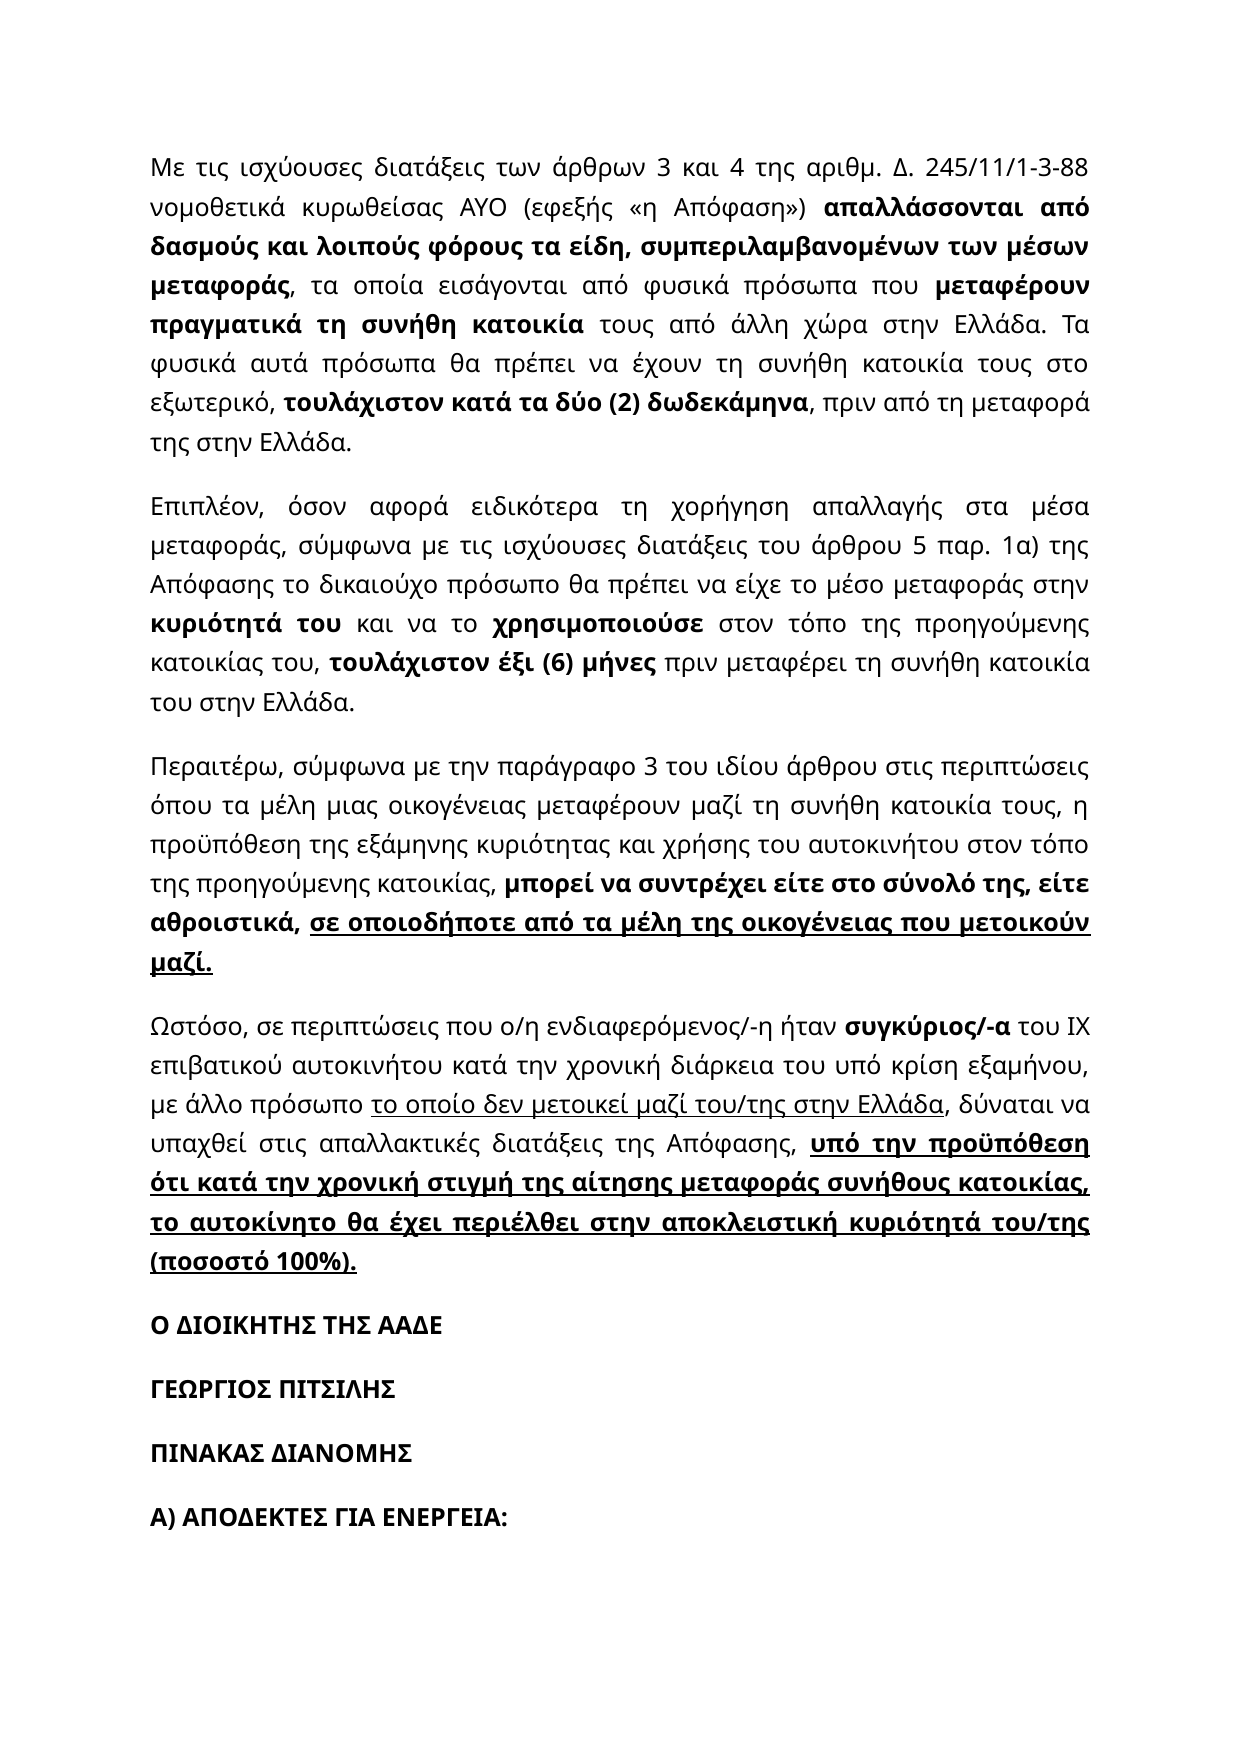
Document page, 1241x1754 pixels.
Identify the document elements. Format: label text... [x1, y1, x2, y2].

text Περαιτέρω, σύμφωνα με την παράγραφο 3 του ιδίου άρθρου στις περιπτώσεις όπου τα μέλη μιας οικογένειας μεταφέρουν μαζί τη συνήθη κατοικία τους, η προϋπόθεση της εξάμηνης κυριότητας και χρήσης του αυτοκινήτου στον τόπο της προηγούμενης κατοικίας, μπορεί να συντρέχει είτε στο σύνολό της, είτε αθροιστικά, σε οποιοδήποτε από τα μέλη της οικογένειας που μετοικούν μαζί. [150, 748, 1090, 978]
text ΠΙΝΑΚΑΣ ΔΙΑΝΟΜΗΣ [150, 1436, 1090, 1470]
text Ωστόσο, σε περιπτώσεις που ο/η ενδιαφερόμενος/-η ήταν συγκύριος/-α του ΙΧ επιβατικού αυτοκινήτου κατά την χρονική διάρκεια του υπό κρίση εξαμήνου, με άλλο πρόσωπο το οποίο δεν μετοικεί μαζί του/της στην Ελλάδα, δύναται να υπαχθεί στις απαλλακτικές διατάξεις της Απόφασης, υπό την προϋπόθεση ότι κατά την χρονική στιγμή της αίτησης μεταφοράς συνήθους κατοικίας, [150, 1008, 1090, 1194]
text Α) ΑΠΟΔΕΚΤΕΣ ΓΙΑ ΕΝΕΡΓΕΙΑ: [150, 1500, 1090, 1534]
text Με τις ισχύουσες διατάξεις των άρθρων 3 και 4 της αριθμ. Δ. 245/11/1-3-88 νομοθετικά κυρωθείσας ΑΥΟ (εφεξής «η Απόφαση») απαλλάσσονται από δασμούς και λοιπούς φόρους τα είδη, συμπεριλαμβανομένων των μέσων μεταφοράς, τα οποία εισάγονται από φυσικά πρόσωπα που μεταφέρουν πραγματικά τη συνήθη κατοικία τους από άλλη χώρα στην Ελλάδα. Τα φυσικά αυτά πρόσωπα θα πρέπει να έχουν τη συνήθη κατοικία τους στο εξωτερικό, τουλάχιστον κατά τα δύο (2) δωδεκάμηνα, πριν από τη μεταφορά της στην Ελλάδα. [150, 150, 1090, 458]
text Ο ΔΙΟΙΚΗΤΗΣ ΤΗΣ ΑΑΔΕ [150, 1307, 1090, 1342]
text (ποσοστό 100%). [150, 1235, 1090, 1277]
text ΓΕΩΡΓΙΟΣ ΠΙΤΣΙΛΗΣ [150, 1372, 1090, 1406]
text Επιπλέον, όσον αφορά ειδικότερα τη χορήγηση απαλλαγής στα μέσα μεταφοράς, σύμφωνα με τις ισχύουσες διατάξεις του άρθρου 5 παρ. 1α) της Απόφασης το δικαιούχο πρόσωπο θα πρέπει να είχε το μέσο μεταφοράς στην κυριότητά του και να το χρησιμοποιούσε στον τόπο της προηγούμενης κατοικίας του, τουλάχιστον έξι (6) μήνες πριν μεταφέρει τη συνήθη κατοικία του στην Ελλάδα. [150, 488, 1090, 718]
text το αυτοκίνητο θα έχει περιέλθει στην αποκλειστική κυριότητά του/της [150, 1196, 1090, 1233]
